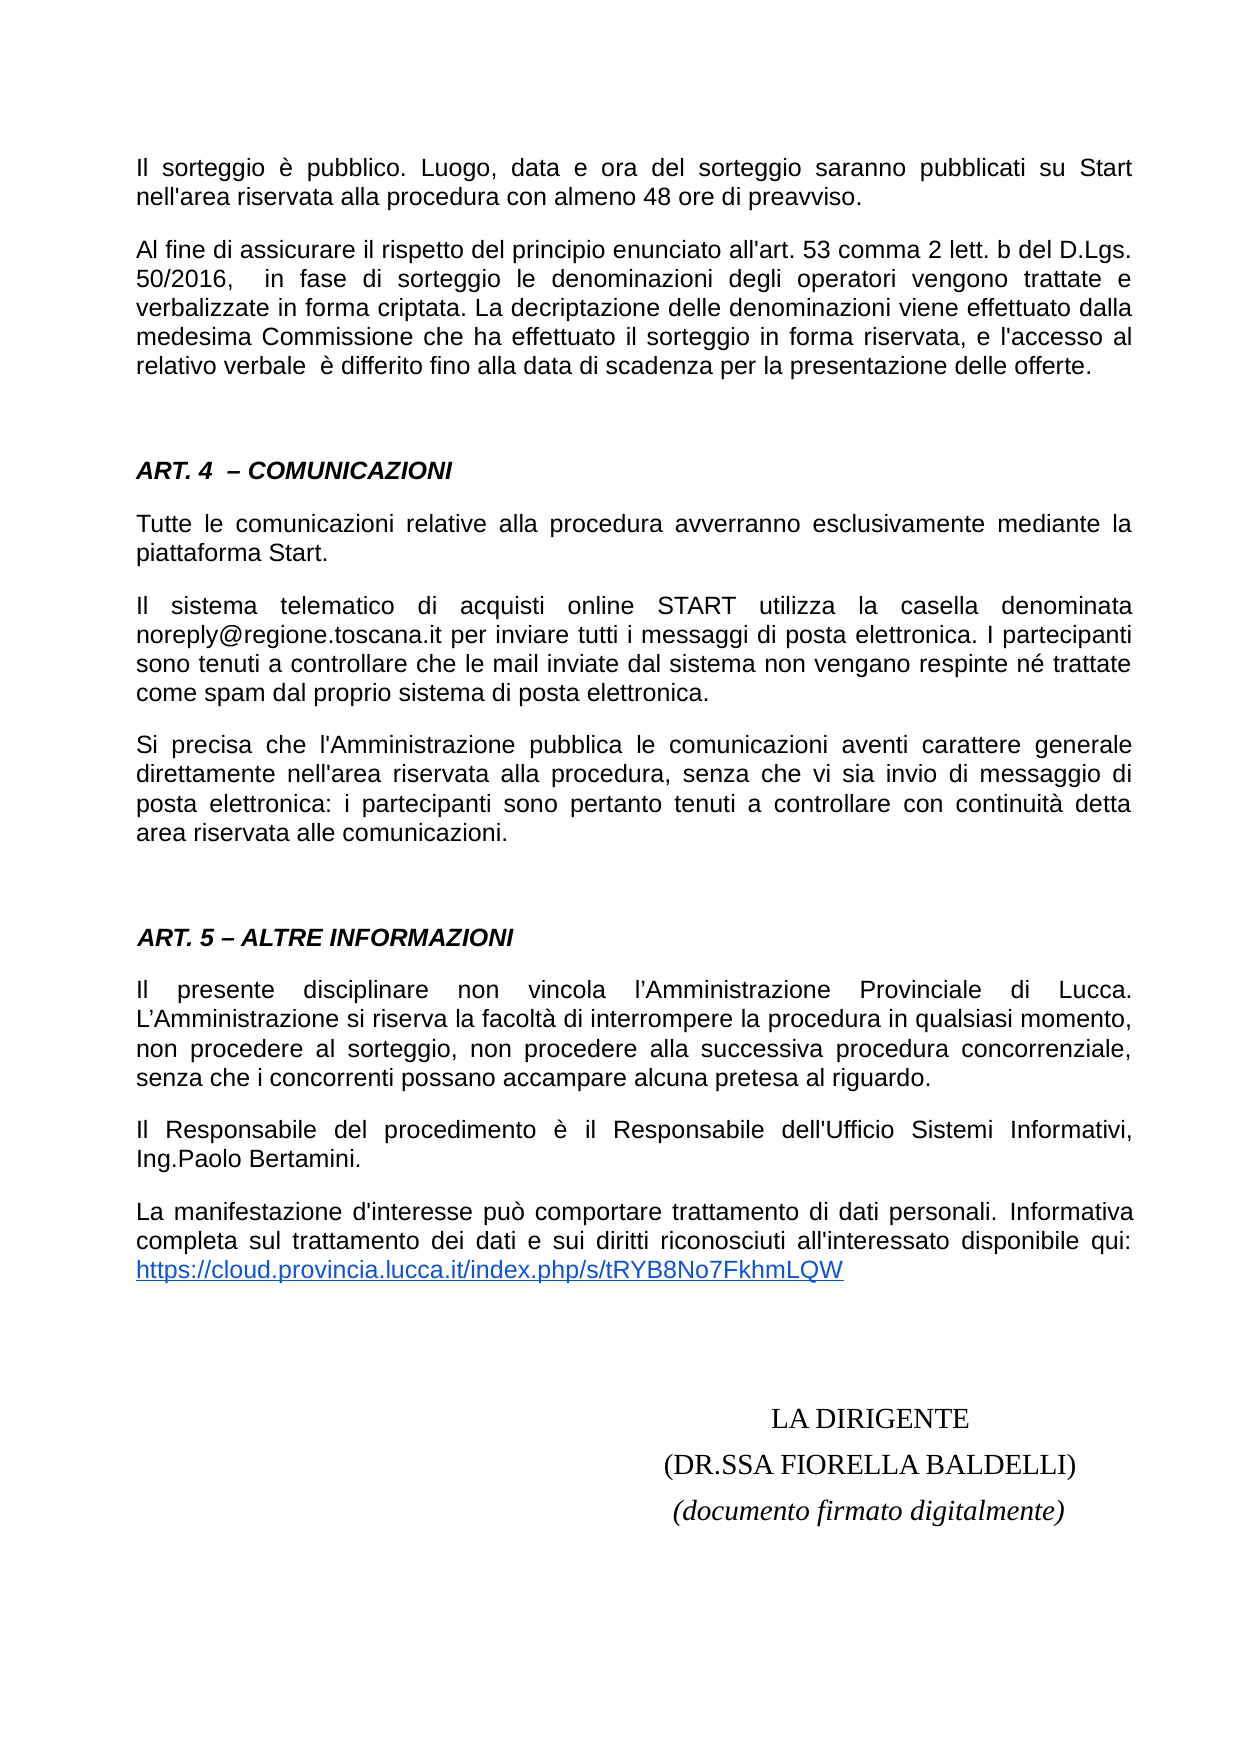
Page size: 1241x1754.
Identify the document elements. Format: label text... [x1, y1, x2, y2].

text La manifestazione d'interesse può comportare trattamento di dati personali. Informativa completa sul trattamento dei dati e sui diritti riconosciuti all'interessato disponibile qui: https://cloud.provincia.lucca.it/index.php/s/tRYB8No7FkhmLQW [136, 1197, 1134, 1284]
text Si precisa che l'Amministrazione pubblica le comunicazioni aventi carattere generale direttamente nell'area riservata alla procedura, senza che vi sia invio di messaggio di posta elettronica: i partecipanti sono pertanto tenuti a controllare con continuità detta area riservata alle comunicazioni. [136, 730, 1134, 847]
text ART. 4 – COMUNICAZIONI [136, 456, 1134, 485]
text Il presente disciplinare non vincola l’Amministrazione Provinciale di Lucca. L’Amministrazione si riserva la facoltà di interrompere la procedura in qualsiasi momento, non procedere al sorteggio, non procedere alla successiva procedura concorrenziale, senza che i concorrenti possano accampare alcuna pretesa al riguardo. [136, 975, 1134, 1092]
text Il Responsabile del procedimento è il Responsabile dell'Ufficio Sistemi Informativi, Ing.Paolo Bertamini. [136, 1115, 1134, 1173]
text ART. 5 – ALTRE INFORMAZIONI [136, 923, 1134, 952]
text (documento firmato digitalmente) [606, 1493, 1134, 1527]
text Il sistema telematico di acquisti online START utilizza la casella denominata noreply@regione.toscana.it per inviare tutti i messaggi di posta elettronica. I partecipanti sono tenuti a controllare che le mail inviate dal sistema non vengano respinte né trattate come spam dal proprio sistema di posta elettronica. [136, 591, 1134, 707]
text Tutte le comunicazioni relative alla procedura avverranno esclusivamente mediante la piattaforma Start. [136, 509, 1134, 567]
text Al fine di assicurare il rispetto del principio enunciato all'art. 53 comma 2 lett. b del D.Lgs. 50/2016, in fase di sorteggio le denominazioni degli operatori vengono trattate e verbalizzate in forma criptata. La decriptazione delle denominazioni viene effettuato dalla medesima Commissione che ha effettuato il sorteggio in forma riservata, e l'accesso al relativo verbale è differito fino alla data di scadenza per la presentazione delle offerte. [136, 235, 1134, 380]
text Il sorteggio è pubblico. Luogo, data e ora del sorteggio saranno pubblicati su Start nell'area riservata alla procedura con almeno 48 ore di preavviso. [136, 153, 1134, 211]
text (DR.SSA FIORELLA BALDELLI) [606, 1447, 1134, 1481]
text LA DIRIGENTE [606, 1401, 1134, 1434]
